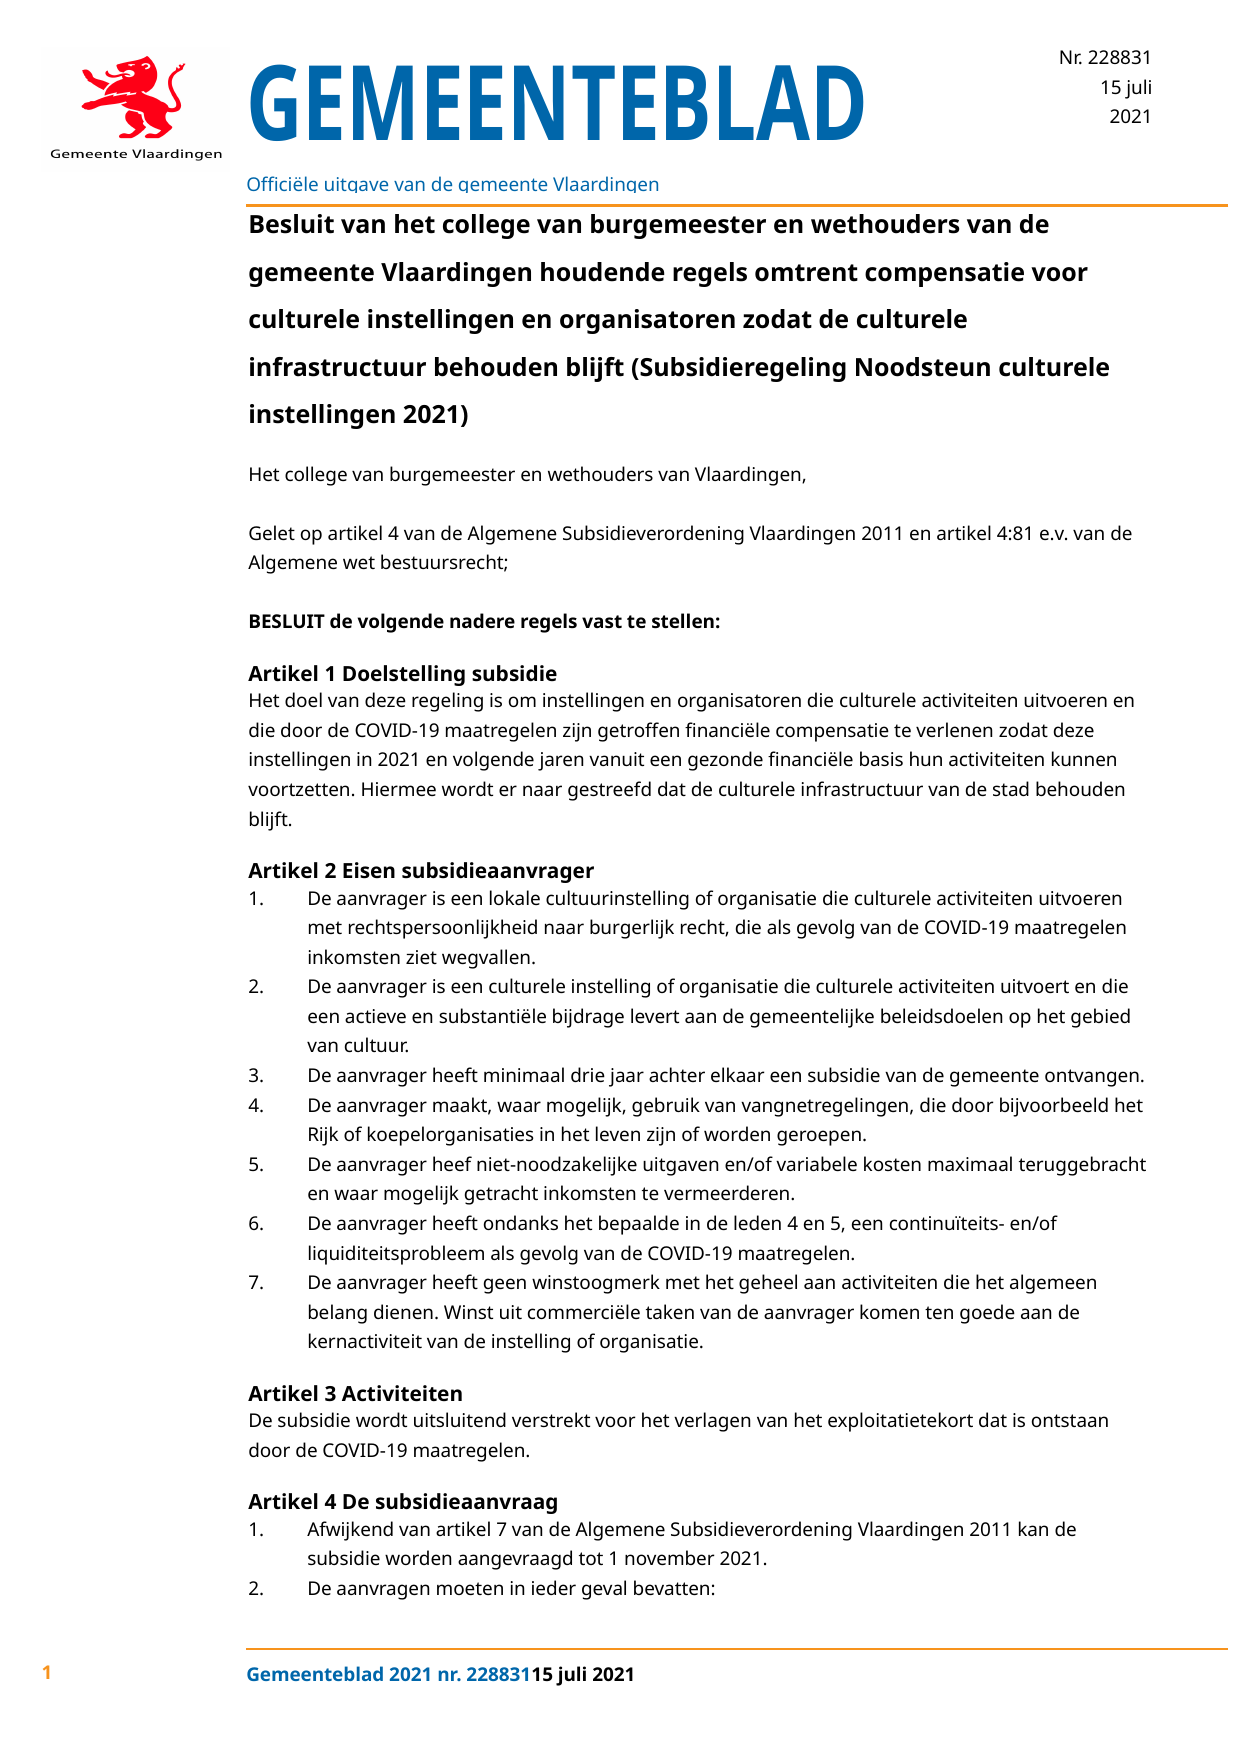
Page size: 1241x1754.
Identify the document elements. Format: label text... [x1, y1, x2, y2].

list De aanvragen moeten in ieder geval bevatten: [248, 1575, 1152, 1601]
text Het college van burgemeester en wethouders van Vlaardingen, [248, 461, 1152, 486]
text BESLUIT de volgende nadere regels vast te stellen: [248, 609, 1152, 634]
text Artikel 1 Doelstelling subsidie [248, 659, 1152, 687]
text Besluit van het college van burgemeester en wethouders van de gemeente Vlaardingen houdende regels omtrent compensatie voor culturele instellingen en organisatoren zodat de culturele infrastructuur behouden blijft (Subsidieregeling Noodsteun culturele instellingen 2021) [248, 207, 1152, 431]
picture [41, 47, 231, 172]
text Artikel 4 De subsidieaanvraag [248, 1487, 1152, 1516]
list De aanvrager is een culturele instelling of organisatie die culturele activiteiten uitvoert en die een actieve en substantiële bijdrage levert aan de gemeentelijke beleidsdoelen op het gebied van cultuur. [248, 973, 1152, 1058]
list De aanvrager heeft ondanks het bepaalde in de leden 4 en 5, een continuïteits- en/of liquiditeitsprobleem als gevolg van de COVID-19 maatregelen. [248, 1210, 1152, 1265]
list De aanvrager is een lokale cultuurinstelling of organisatie die culturele activiteiten uitvoeren met rechtspersoonlijkheid naar burgerlijk recht, die als gevolg van de COVID-19 maatregelen inkomsten ziet wegvallen. [248, 885, 1152, 969]
text Artikel 2 Eisen subsidieaanvrager [248, 856, 1152, 885]
list Afwijkend van artikel 7 van de Algemene Subsidieverordening Vlaardingen 2011 kan de subsidie worden aangevraagd tot 1 november 2021. [248, 1516, 1152, 1571]
text Het doel van deze regeling is om instellingen en organisatoren die culturele activiteiten uitvoeren en die door de COVID-19 maatregelen zijn getroffen financiële compensatie te verlenen zodat deze instellingen in 2021 en volgende jaren vanuit een gezonde financiële basis hun activiteiten kunnen voortzetten. Hiermee wordt er naar gestreefd dat de culturele infrastructuur van de stad behouden blijft. [248, 687, 1152, 832]
list De aanvrager heef niet-noodzakelijke uitgaven en/of variabele kosten maximaal teruggebracht en waar mogelijk getracht inkomsten te vermeerderen. [248, 1151, 1152, 1206]
list De aanvrager heeft minimaal drie jaar achter elkaar een subsidie van de gemeente ontvangen. [248, 1062, 1152, 1088]
text De subsidie wordt uitsluitend verstrekt voor het verlagen van het exploitatietekort dat is ontstaan door de COVID-19 maatregelen. [248, 1407, 1152, 1463]
text Artikel 3 Activiteiten [248, 1379, 1152, 1407]
list De aanvrager heeft geen winstoogmerk met het geheel aan activiteiten die het algemeen belang dienen. Winst uit commerciële taken van de aanvrager komen ten goede aan de kernactiviteit van de instelling of organisatie. [248, 1269, 1152, 1354]
text Gelet op artikel 4 van de Algemene Subsidieverordening Vlaardingen 2011 en artikel 4:81 e.v. van de Algemene wet bestuursrecht; [248, 520, 1152, 575]
list De aanvrager maakt, waar mogelijk, gebruik van vangnetregelingen, die door bijvoorbeeld het Rijk of koepelorganisaties in het leven zijn of worden geroepen. [248, 1092, 1152, 1147]
